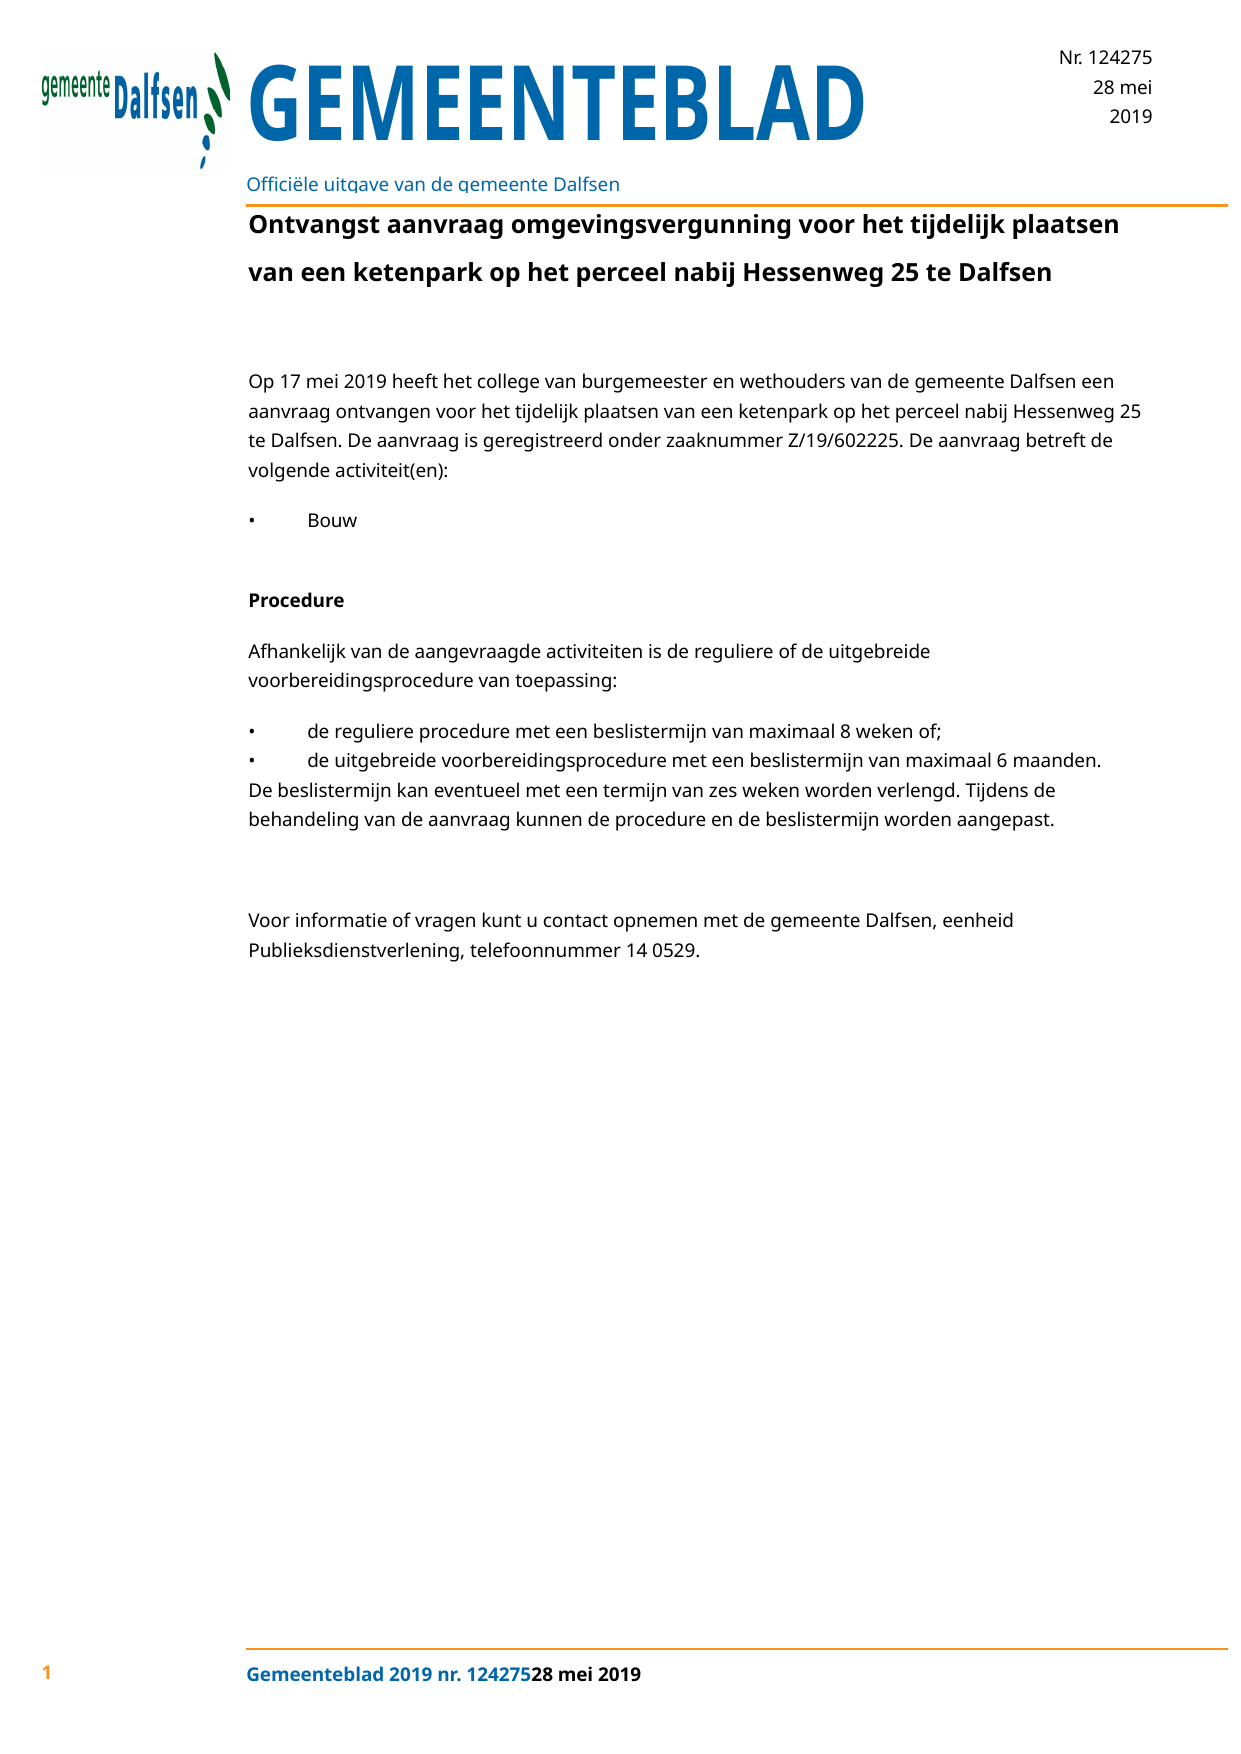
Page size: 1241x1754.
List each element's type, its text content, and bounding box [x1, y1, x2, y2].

list de reguliere procedure met een beslistermijn van maximaal 8 weken of; [248, 718, 1152, 744]
text Ontvangst aanvraag omgevingsvergunning voor het tijdelijk plaatsen van een ketenpark op het perceel nabij Hessenweg 25 te Dalfsen [248, 207, 1152, 288]
list Bouw [248, 507, 1152, 533]
list de uitgebreide voorbereidingsprocedure met een beslistermijn van maximaal 6 maanden. [248, 747, 1152, 773]
text Op 17 mei 2019 heeft het college van burgemeester en wethouders van de gemeente Dalfsen een aanvraag ontvangen voor het tijdelijk plaatsen van een ketenpark op het perceel nabij Hessenweg 25 te Dalfsen. De aanvraag is geregistreerd onder zaaknummer Z/19/602225. De aanvraag betreft de volgende activiteit(en): [248, 368, 1152, 483]
picture [41, 47, 231, 172]
text Afhankelijk van de aangevraagde activiteiten is de reguliere of de uitgebreide voorbereidingsprocedure van toepassing: [248, 638, 1152, 693]
text Voor informatie of vragen kunt u contact opnemen met de gemeente Dalfsen, eenheid Publieksdienstverlening, telefoonnummer 14 0529. [248, 907, 1152, 963]
text De beslistermijn kan eventueel met een termijn van zes weken worden verlengd. Tijdens de behandeling van de aanvraag kunnen de procedure en de beslistermijn worden aangepast. [248, 777, 1152, 832]
text Procedure [248, 587, 1152, 613]
